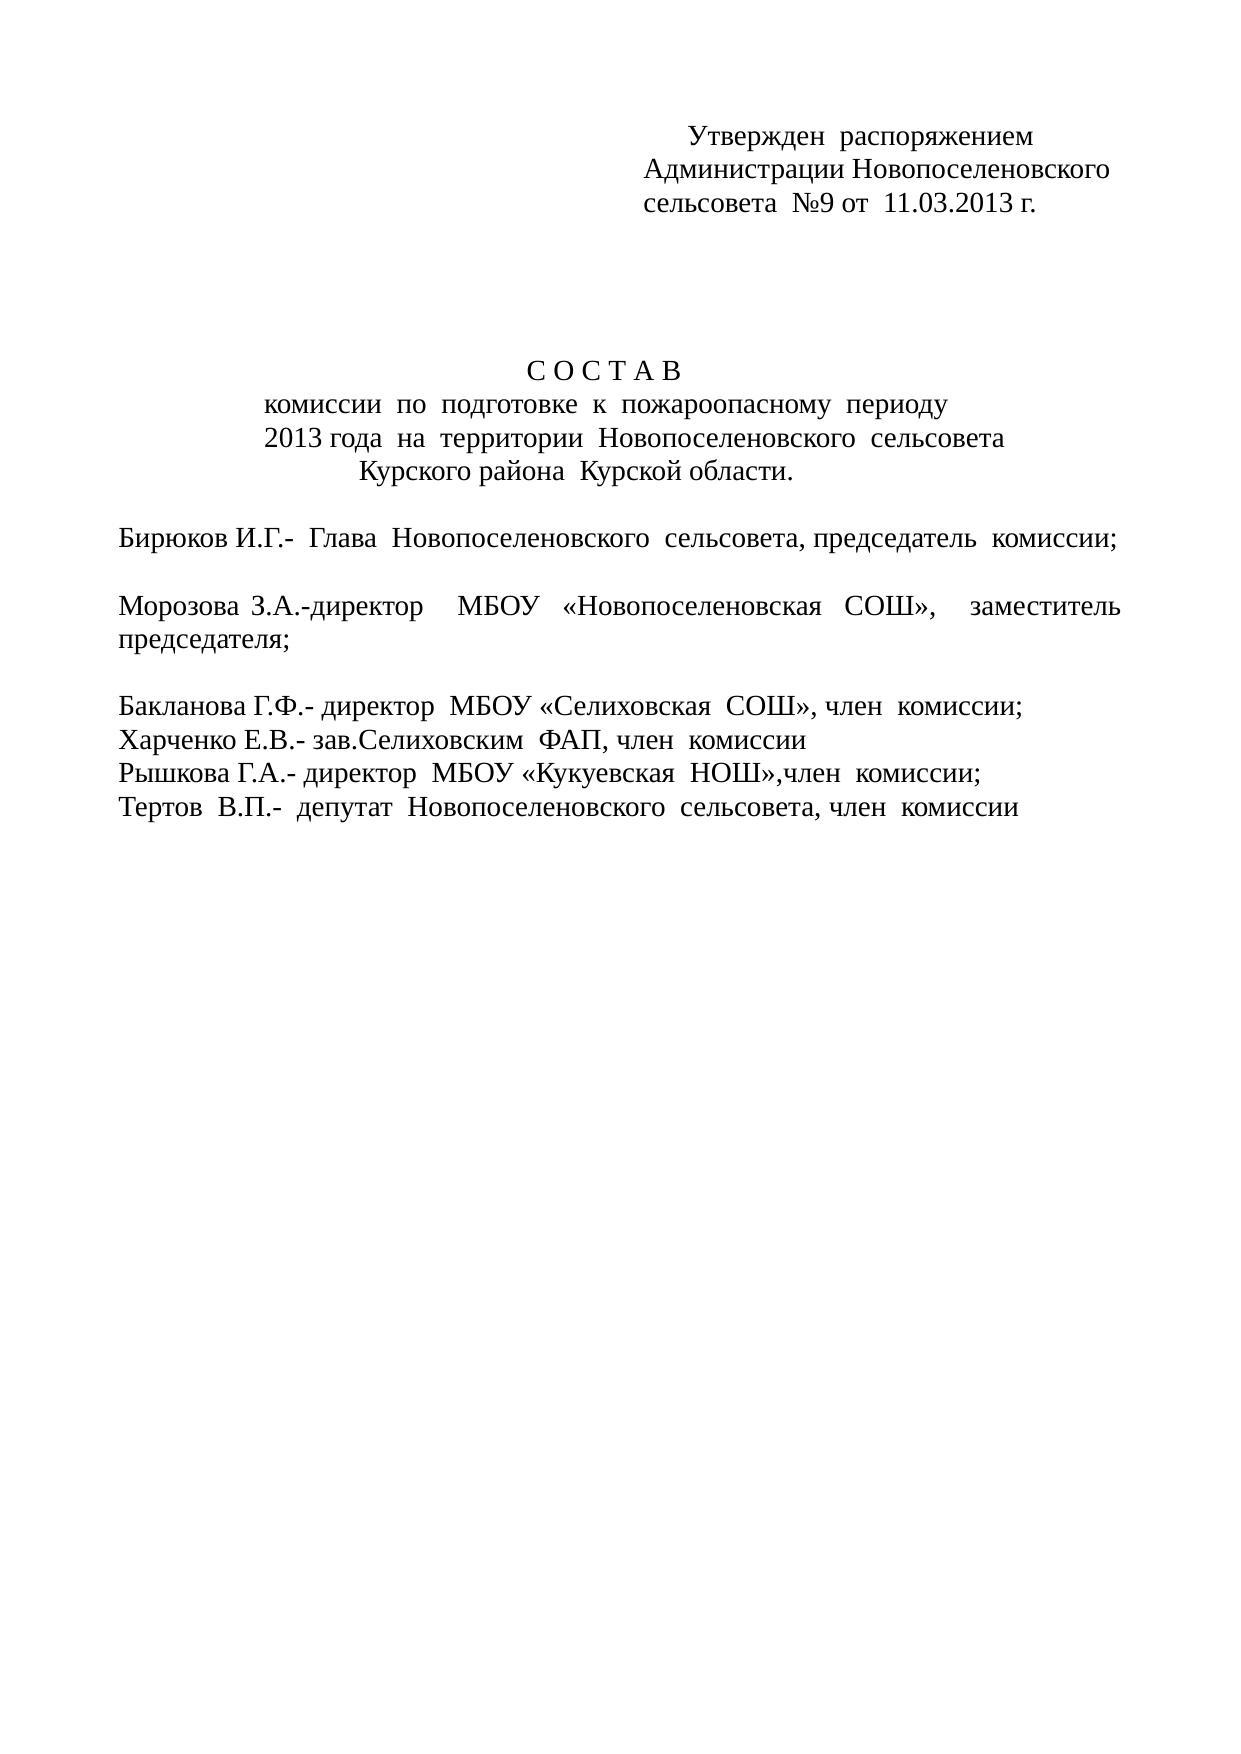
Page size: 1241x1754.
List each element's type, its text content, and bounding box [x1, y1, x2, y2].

text Морозова З.А.-директор МБОУ «Новопоселеновская СОШ», заместитель председателя; [118, 588, 1122, 655]
text Администрации Новопоселеновского [118, 152, 1122, 185]
text сельсовета №9 от 11.03.2013 г. [118, 185, 1122, 219]
text Рышкова Г.А.- директор МБОУ «Кукуевская НОШ»,член комиссии; [118, 755, 1122, 789]
text 2013 года на территории Новопоселеновского сельсовета [118, 420, 1122, 453]
text Бакланова Г.Ф.- директор МБОУ «Селиховская СОШ», член комиссии; [118, 688, 1122, 722]
text Утвержден распоряжением [118, 118, 1122, 152]
text комиссии по подготовке к пожароопасному периоду [118, 386, 1122, 420]
text Тертов В.П.- депутат Новопоселеновского сельсовета, член комиссии [118, 789, 1122, 822]
text Бирюков И.Г.- Глава Новопоселеновского сельсовета, председатель комиссии; [118, 521, 1122, 554]
text Курского района Курской области. [118, 453, 1122, 487]
text С О С Т А В [118, 353, 1122, 386]
text Харченко Е.В.- зав.Селиховским ФАП, член комиссии [118, 722, 1122, 755]
